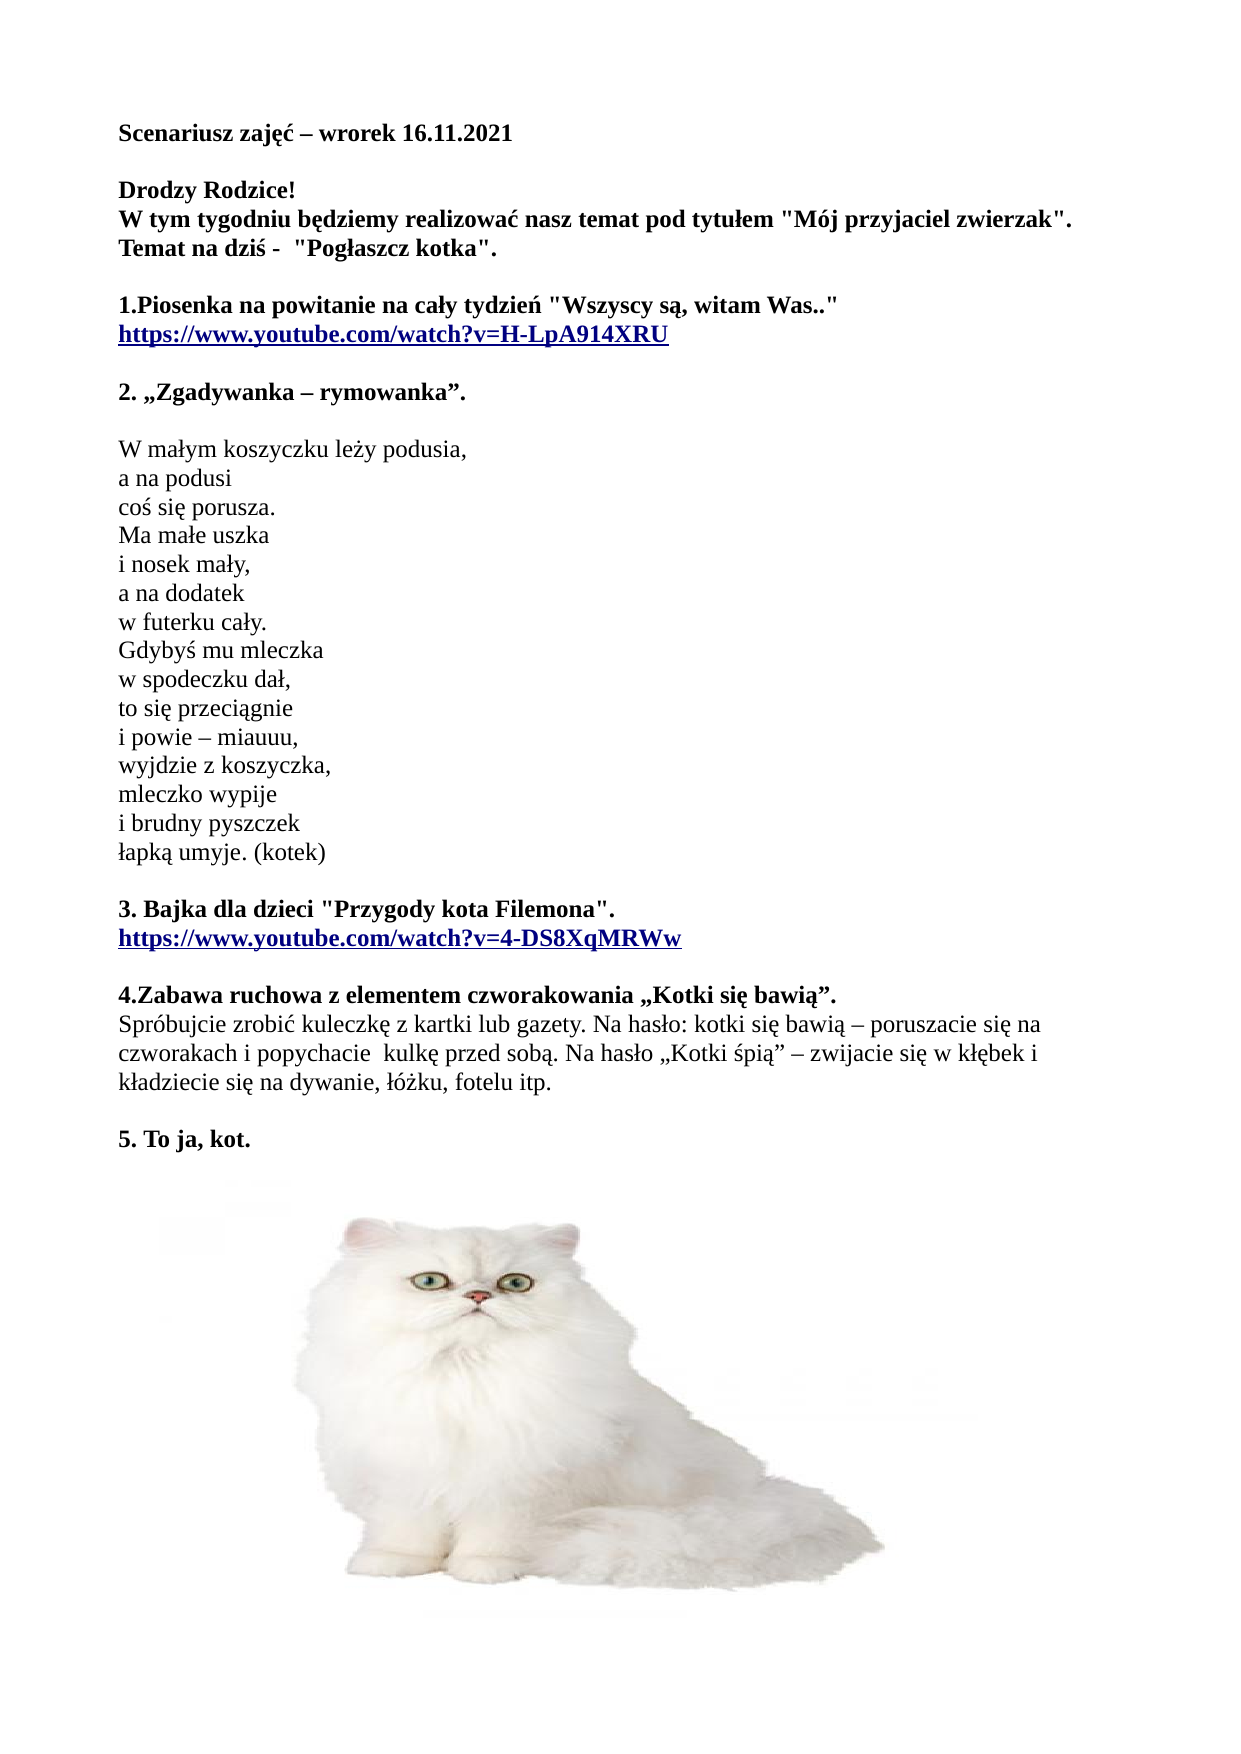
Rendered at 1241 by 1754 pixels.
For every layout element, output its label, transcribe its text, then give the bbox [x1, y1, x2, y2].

text Drodzy Rodzice! [118, 176, 1122, 204]
text 1.Piosenka na powitanie na cały tydzień "Wszyscy są, witam Was.." [118, 291, 1122, 319]
text https://www.youtube.com/watch?v=H-LpA914XRU [118, 319, 1122, 348]
text 5. To ja, kot. [118, 1124, 1122, 1153]
text 3. Bajka dla dzieci "Przygody kota Filemona". [118, 894, 1122, 923]
text Scenariusz zajęć – wrorek 16.11.2021 [118, 118, 1122, 147]
text W tym tygodniu będziemy realizować nasz temat pod tytułem "Mój przyjaciel zwierzak". Temat na dziś - "Pogłaszcz kotka". [118, 204, 1122, 262]
text https://www.youtube.com/watch?v=4-DS8XqMRWw [118, 923, 1122, 952]
text 2. „Zgadywanka – rymowanka”. [118, 377, 1122, 434]
text W małym koszyczku leży podusia, a na podusi coś się porusza. Ma małe uszka i nosek mały, a na dodatek w futerku cały. Gdybyś mu mleczka w spodeczku dał, to się przeciągnie i powie – miauuu, wyjdzie z koszyczka, mleczko wypije i brudny pyszczek łapką umyje. (kotek) [118, 434, 1122, 866]
text 4.Zabawa ruchowa z elementem czworakowania „Kotki się bawią”. Spróbujcie zrobić kuleczkę z kartki lub gazety. Na hasło: kotki się bawią – poruszacie się na czworakach i popychacie kulkę przed sobą. Na hasło „Kotki śpią” – zwijacie się w kłębek i kładziecie się na dywanie, łóżku, fotelu itp. [118, 981, 1122, 1096]
